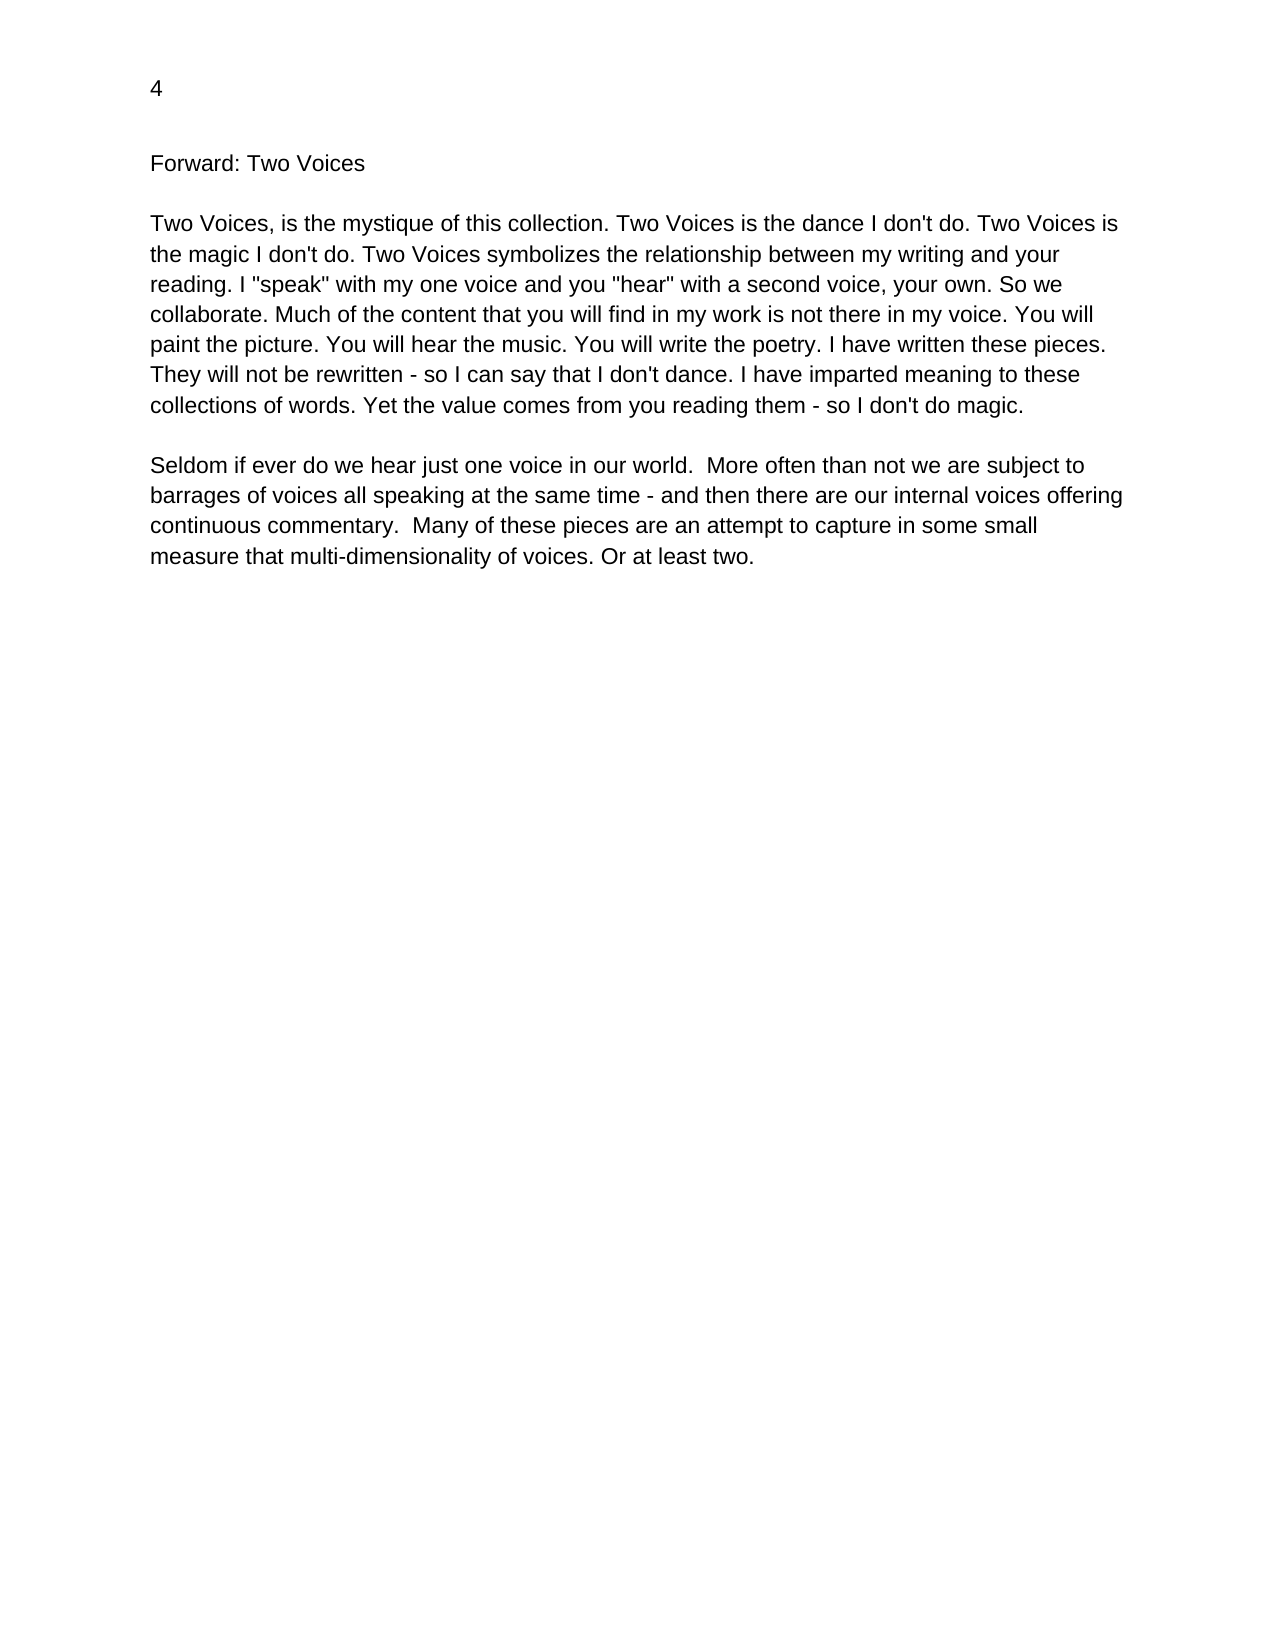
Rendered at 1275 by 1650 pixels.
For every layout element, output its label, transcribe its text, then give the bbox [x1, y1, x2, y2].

text Forward: Two Voices [150, 150, 1125, 176]
text Seldom if ever do we hear just one voice in our world. More often than not we are subject to barrages of voices all speaking at the same time - and then there are our internal voices offering continuous commentary. Many of these pieces are an attempt to capture in some small measure that multi-dimensionality of voices. Or at least two. [150, 452, 1125, 569]
text Two Voices, is the mystique of this collection. Two Voices is the dance I don't do. Two Voices is the magic I don't do. Two Voices symbolizes the relationship between my writing and your reading. I "speak" with my one voice and you "hear" with a second voice, your own. So we collaborate. Much of the content that you will find in my work is not there in my voice. You will paint the picture. You will hear the music. You will write the poetry. I have written these pieces. They will not be rewritten - so I can say that I don't dance. I have imparted meaning to these collections of words. Yet the value comes from you reading them - so I don't do magic. [150, 210, 1125, 418]
